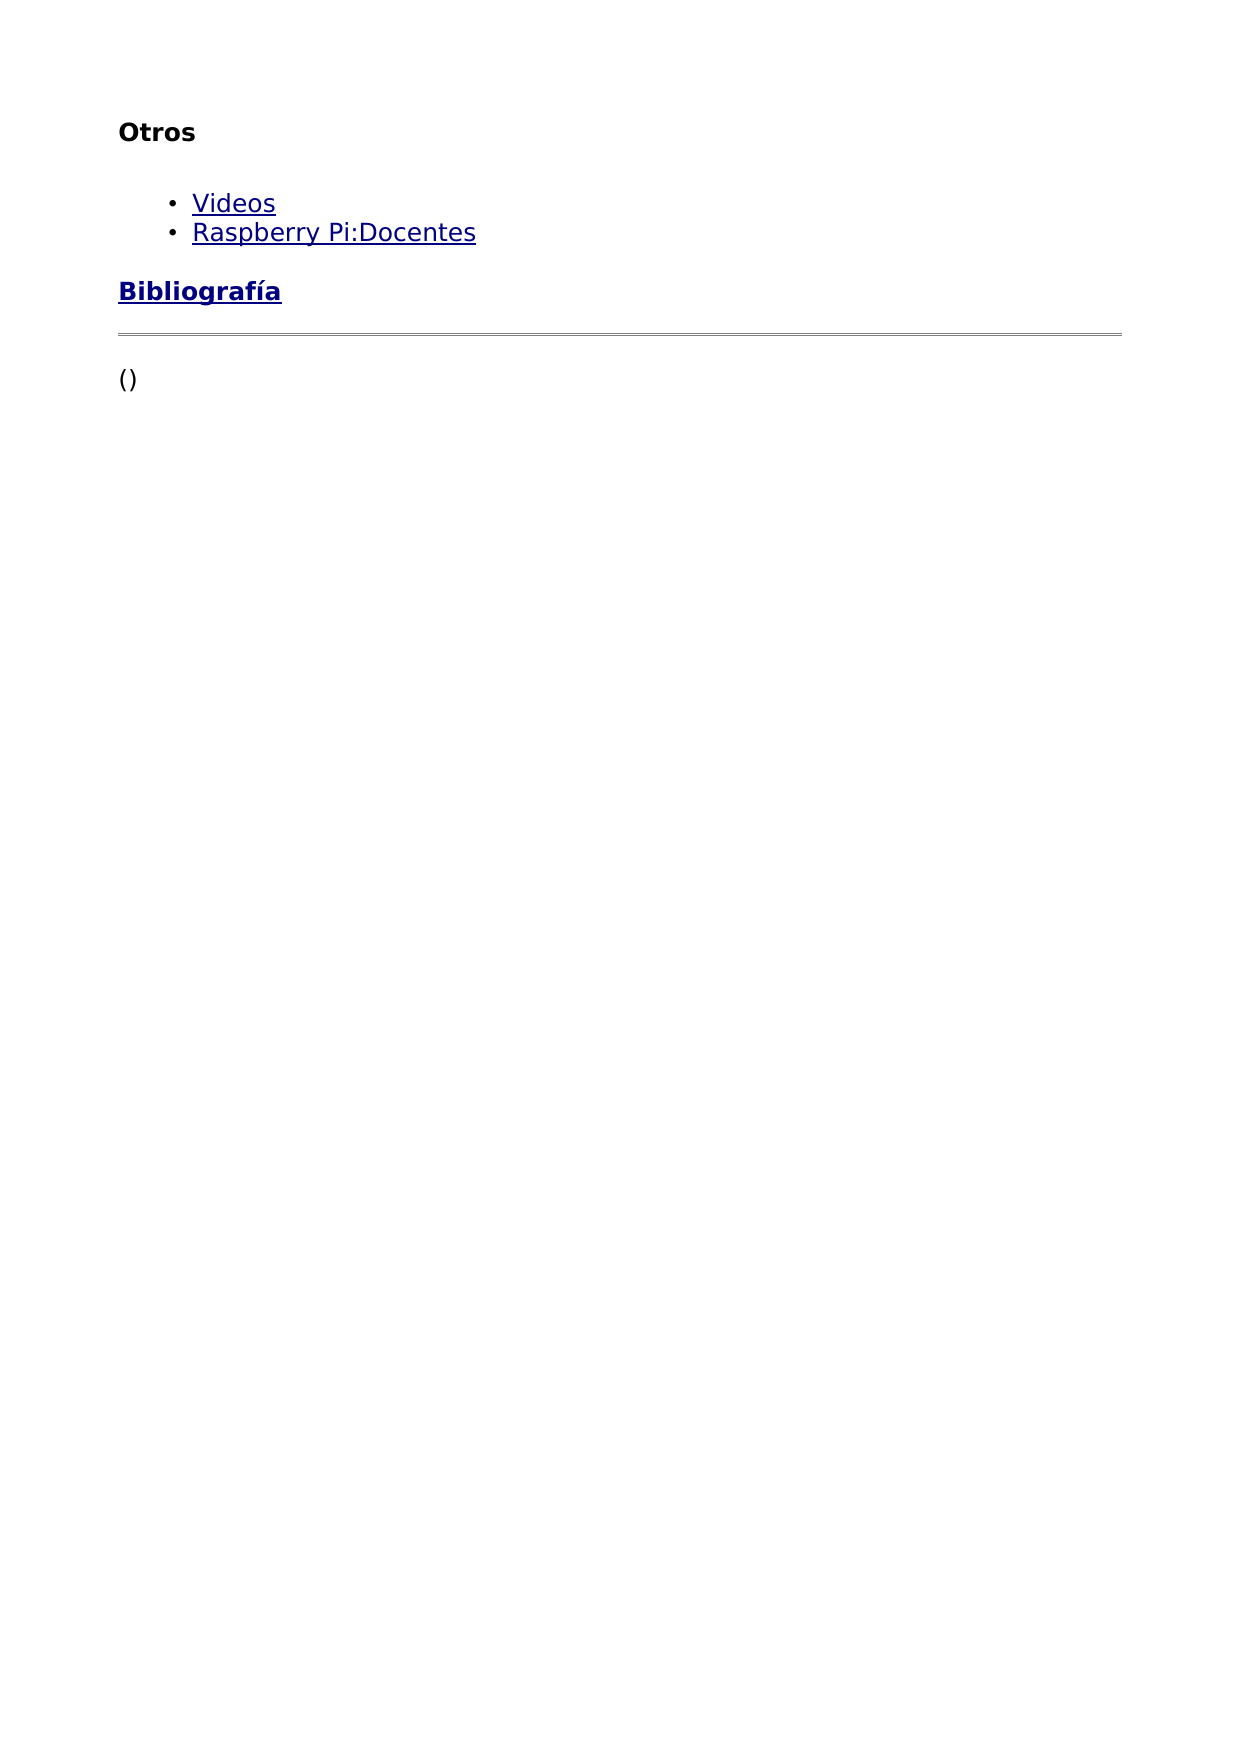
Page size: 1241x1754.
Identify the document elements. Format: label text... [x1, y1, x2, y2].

text Bibliografía [118, 277, 1122, 306]
text Otros [118, 118, 1122, 147]
list Raspberry Pi:Docentes [177, 218, 1122, 248]
text () [118, 365, 1122, 394]
list Videos [177, 189, 1122, 218]
